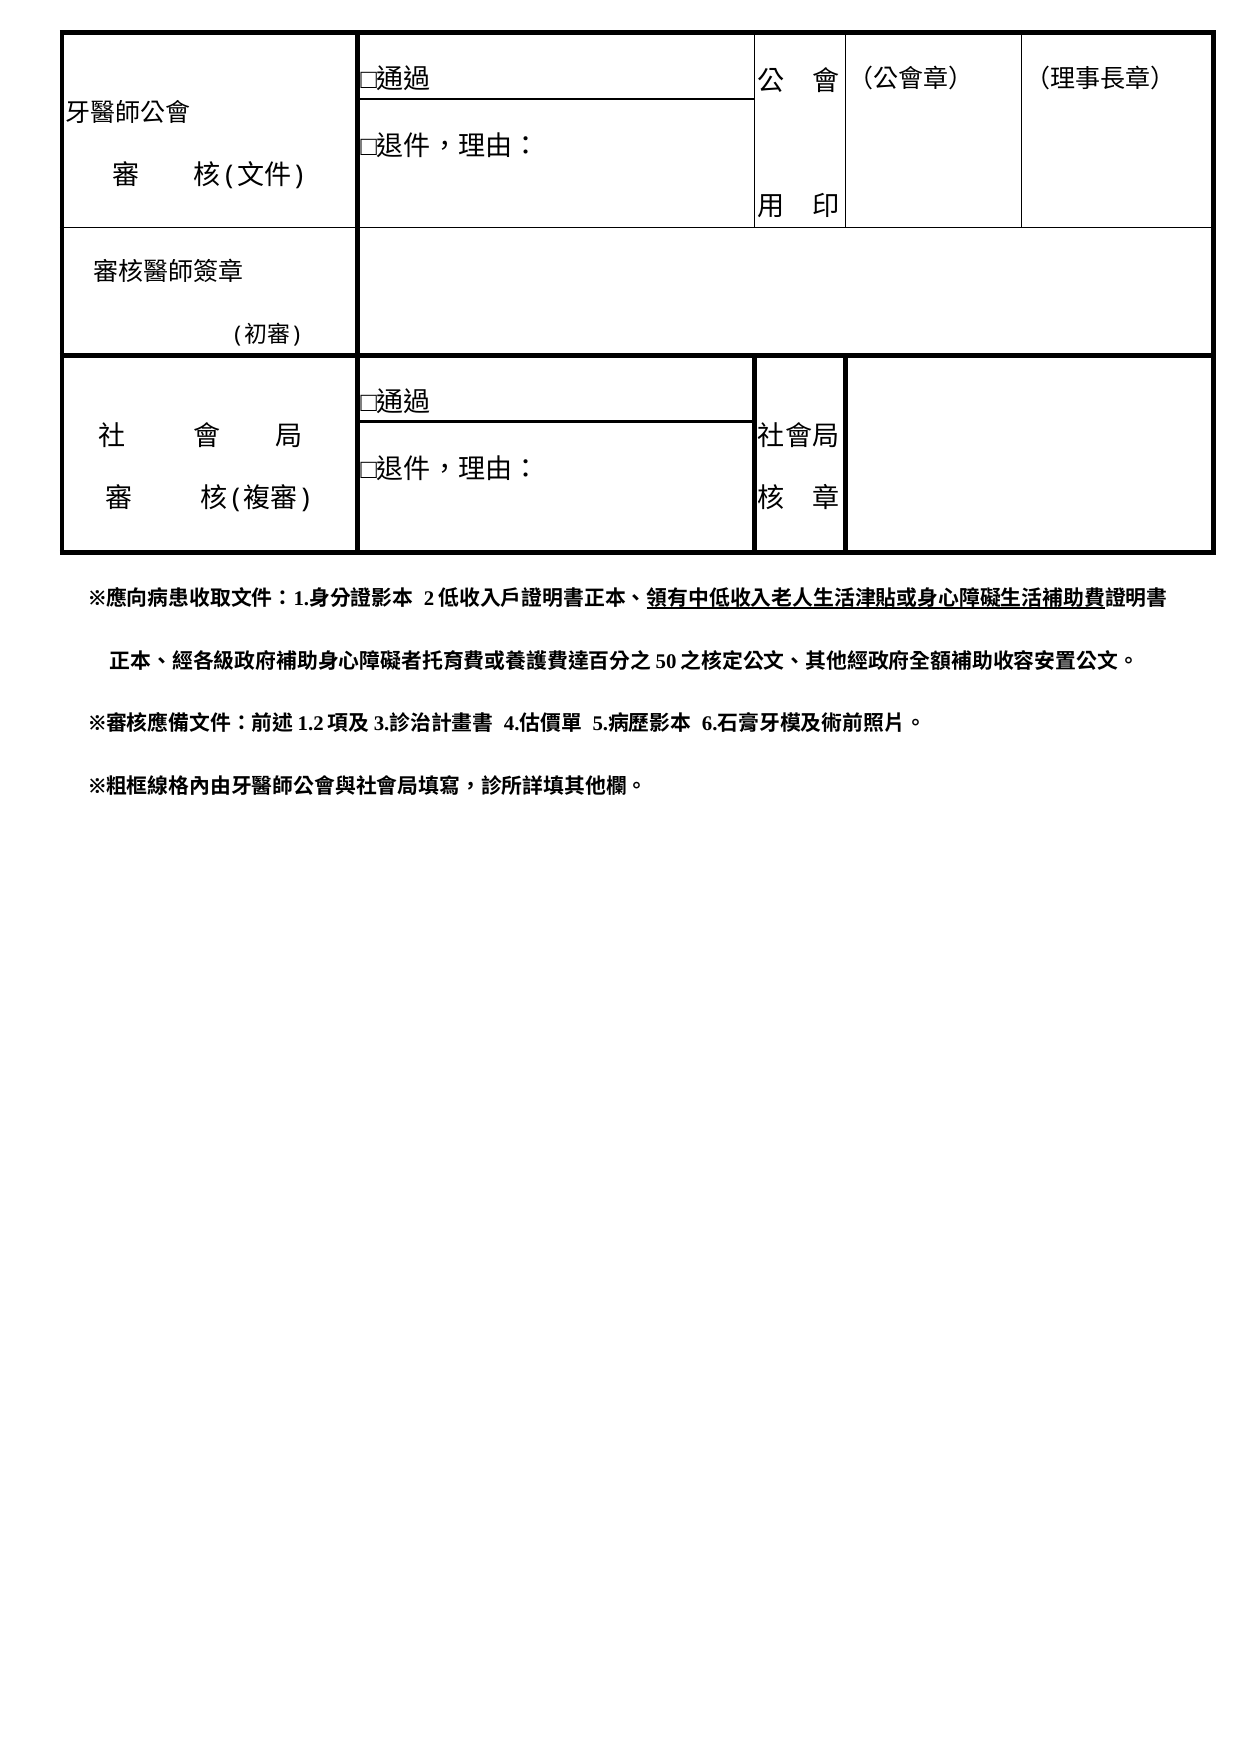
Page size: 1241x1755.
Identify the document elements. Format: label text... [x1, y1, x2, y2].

table_cell 審核醫師簽章 (初審) [64, 228, 355, 353]
table_cell □通過 [360, 35, 754, 97]
table_cell （理事長章） [1022, 35, 1211, 227]
table_cell [360, 228, 1211, 353]
table_cell 社會局 核 章 [757, 358, 843, 550]
table_cell [848, 358, 1211, 550]
table_cell □退件，理由： [360, 100, 754, 227]
table_cell □通過 [360, 358, 752, 420]
text ※應向病患收取文件：1.身分證影本 2低收入戶證明書正本、領有中低收入老人生活津貼或身心障礙生活補助費證明書正本、經各級政府補助身心障礙者托育費或養護費達百分之50之核定公文、其他經政府全額補助收容安置公文。 [89, 555, 1181, 680]
text ※審核應備文件：前述1.2項及3.診治計畫書 4.估價單 5.病歷影本 6.石膏牙模及術前照片。 [89, 680, 1181, 742]
text ※粗框線格內由牙醫師公會與社會局填寫，診所詳填其他欄。 [89, 742, 1181, 805]
table_cell （公會章） [846, 35, 1021, 227]
table_cell 公 會 用 印 [755, 35, 845, 227]
table_cell 社 會 局 審 核(複審) [64, 358, 355, 550]
table_cell 牙醫師公會 審 核(文件) [64, 35, 355, 227]
table_cell □退件，理由： [360, 423, 752, 550]
